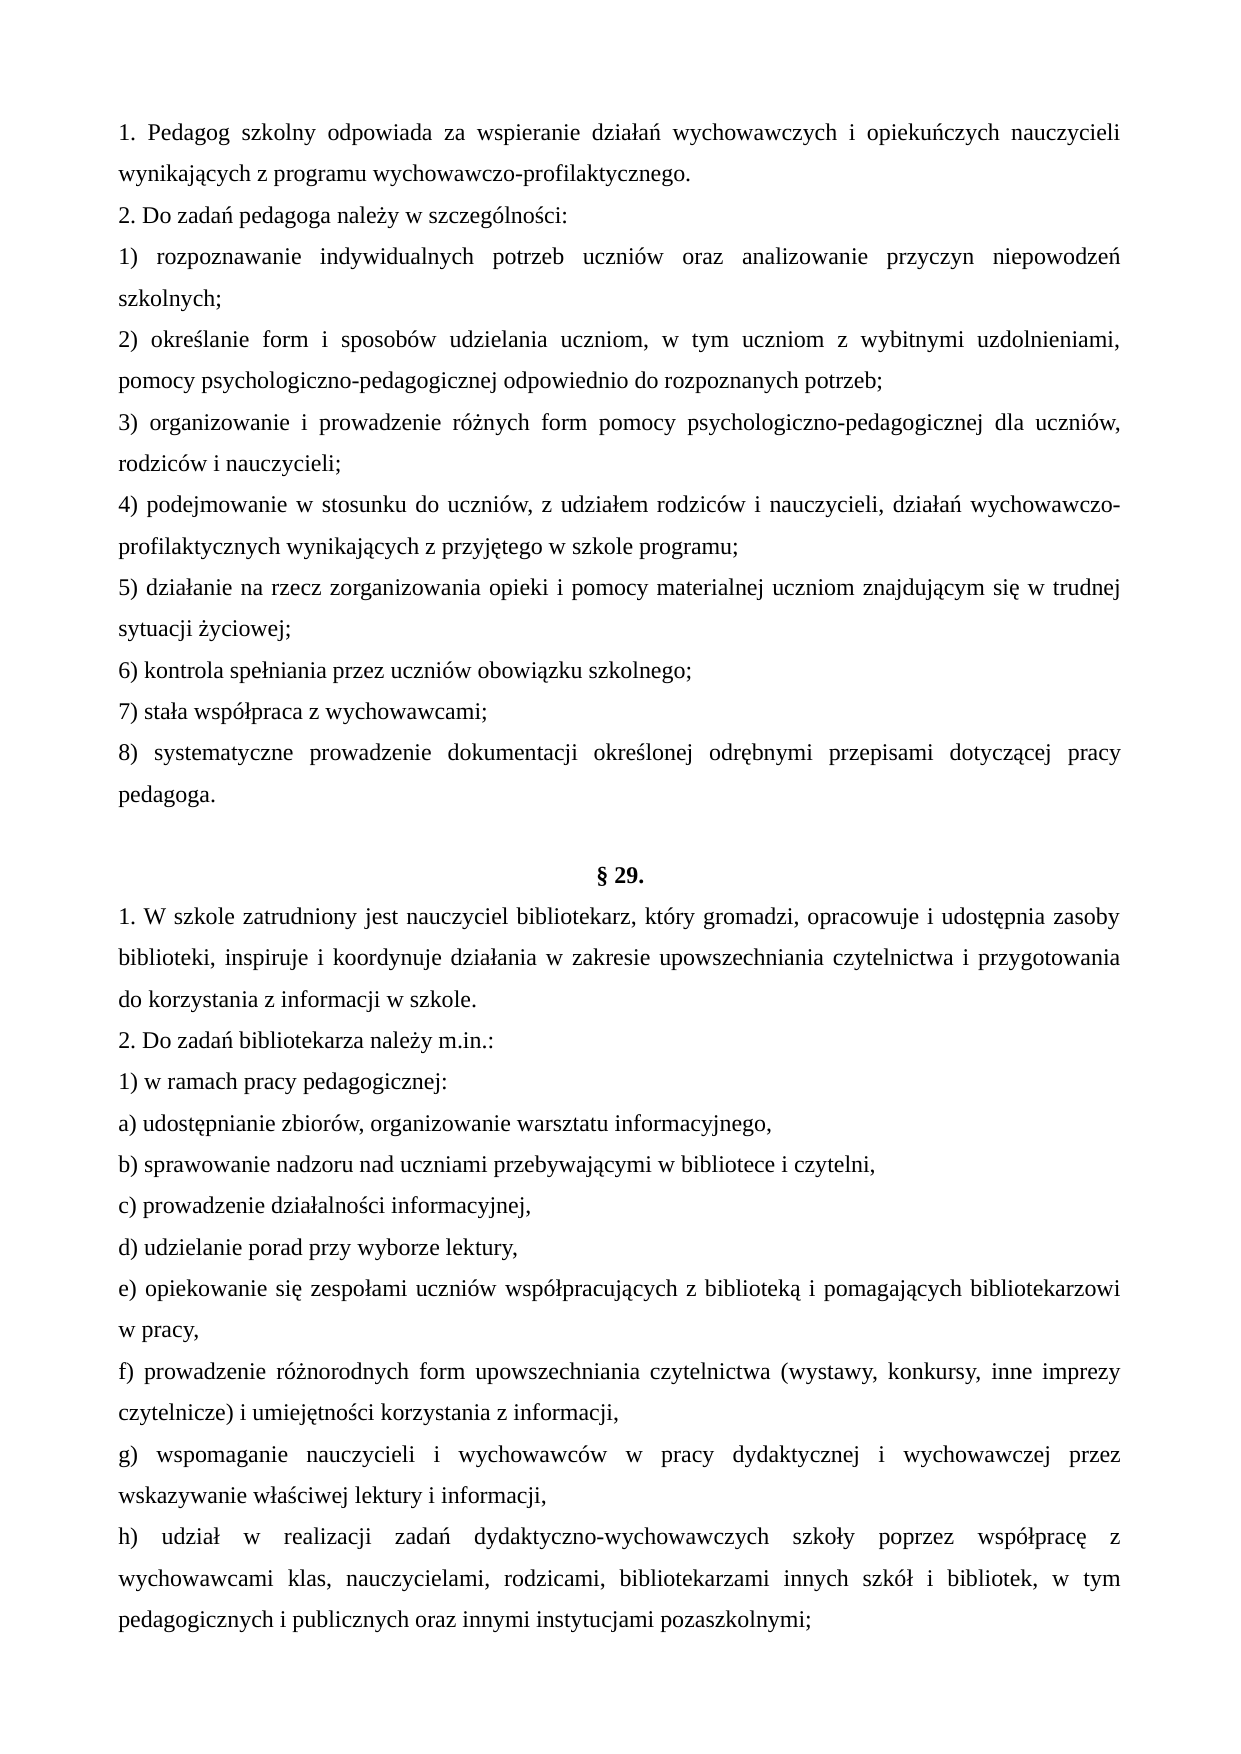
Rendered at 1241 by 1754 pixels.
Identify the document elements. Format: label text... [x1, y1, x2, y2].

text c) prowadzenie działalności informacyjnej, [118, 1191, 1122, 1219]
text b) sprawowanie nadzoru nad uczniami przebywającymi w bibliotece i czytelni, [118, 1150, 1122, 1178]
text d) udzielanie porad przy wyborze lektury, [118, 1233, 1122, 1260]
text g) wspomaganie nauczycieli i wychowawców w pracy dydaktycznej i wychowawczej przez wskazywanie właściwej lektury i informacji, [118, 1439, 1122, 1508]
text 2) określanie form i sposobów udzielania uczniom, w tym uczniom z wybitnymi uzdolnieniami, pomocy psychologiczno-pedagogicznej odpowiednio do rozpoznanych potrzeb; [118, 325, 1122, 394]
text h) udział w realizacji zadań dydaktyczno-wychowawczych szkoły poprzez współpracę z wychowawcami klas, nauczycielami, rodzicami, bibliotekarzami innych szkół i bibliotek, w tym pedagogicznych i publicznych oraz innymi instytucjami pozaszkolnymi; [118, 1522, 1122, 1633]
text 1) rozpoznawanie indywidualnych potrzeb uczniów oraz analizowanie przyczyn niepowodzeń szkolnych; [118, 242, 1122, 311]
text 3) organizowanie i prowadzenie różnych form pomocy psychologiczno-pedagogicznej dla uczniów, rodziców i nauczycieli; [118, 408, 1122, 477]
text 4) podejmowanie w stosunku do uczniów, z udziałem rodziców i nauczycieli, działań wychowawczo-profilaktycznych wynikających z przyjętego w szkole programu; [118, 490, 1122, 559]
text a) udostępnianie zbiorów, organizowanie warsztatu informacyjnego, [118, 1109, 1122, 1136]
text 6) kontrola spełniania przez uczniów obowiązku szkolnego; [118, 656, 1122, 683]
text 2. Do zadań pedagoga należy w szczególności: [118, 201, 1122, 228]
text § 29. [118, 861, 1122, 888]
text 2. Do zadań bibliotekarza należy m.in.: [118, 1026, 1122, 1054]
text 7) stała współpraca z wychowawcami; [118, 697, 1122, 725]
text 1) w ramach pracy pedagogicznej: [118, 1067, 1122, 1095]
text 8) systematyczne prowadzenie dokumentacji określonej odrębnymi przepisami dotyczącej pracy pedagoga. [118, 738, 1122, 807]
text 5) działanie na rzecz zorganizowania opieki i pomocy materialnej uczniom znajdującym się w trudnej sytuacji życiowej; [118, 573, 1122, 642]
text 1. W szkole zatrudniony jest nauczyciel bibliotekarz, który gromadzi, opracowuje i udostępnia zasoby biblioteki, inspiruje i koordynuje działania w zakresie upowszechniania czytelnictwa i przygotowania do korzystania z informacji w szkole. [118, 902, 1122, 1012]
text e) opiekowanie się zespołami uczniów współpracujących z biblioteką i pomagających bibliotekarzowi w pracy, [118, 1274, 1122, 1343]
text f) prowadzenie różnorodnych form upowszechniania czytelnictwa (wystawy, konkursy, inne imprezy czytelnicze) i umiejętności korzystania z informacji, [118, 1357, 1122, 1426]
text 1. Pedagog szkolny odpowiada za wspieranie działań wychowawczych i opiekuńczych nauczycieli wynikających z programu wychowawczo-profilaktycznego. [118, 118, 1122, 187]
